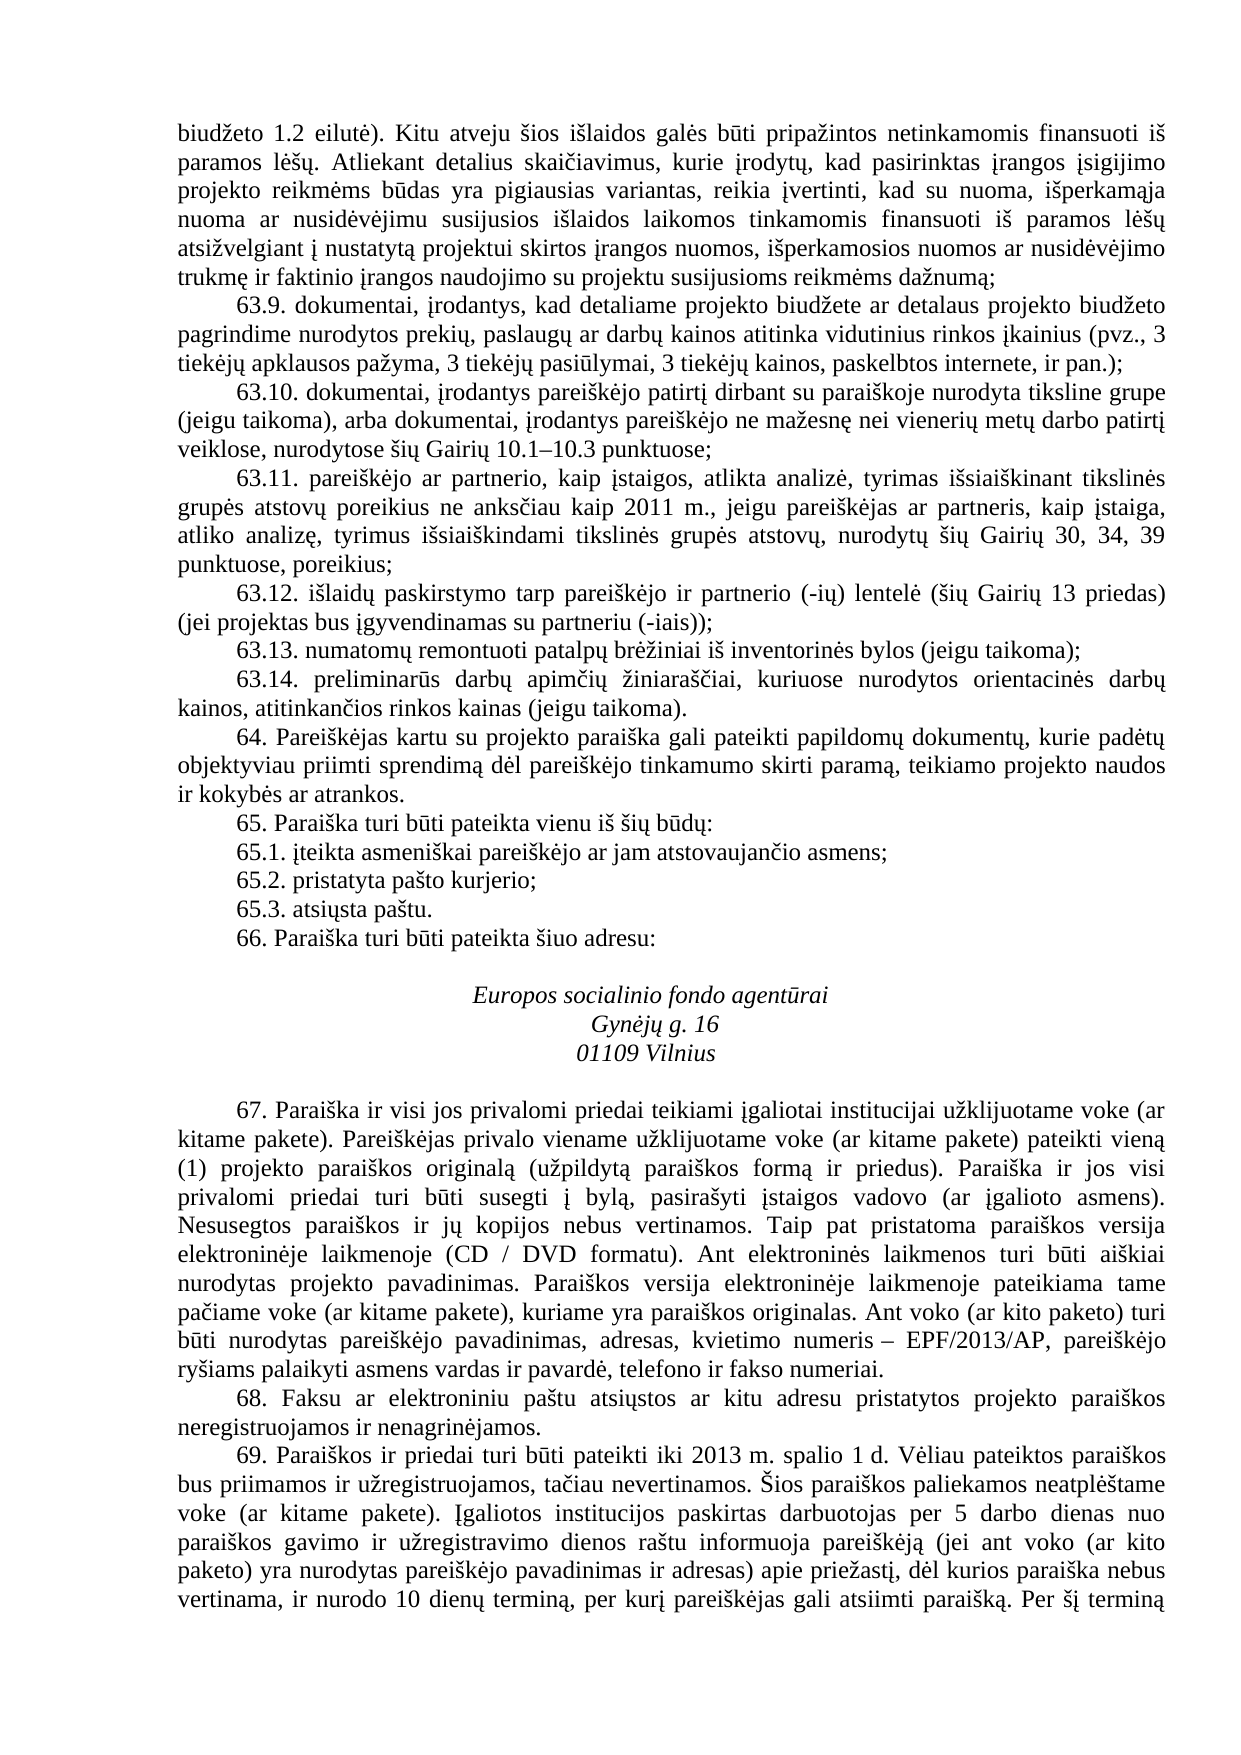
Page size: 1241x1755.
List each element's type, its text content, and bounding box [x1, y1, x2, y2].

text 63.12. išlaidų paskirstymo tarp pareiškėjo ir partnerio (-ių) lentelė (šių Gairių 13 priedas) (jei projektas bus įgyvendinamas su partneriu (-iais)); [177, 578, 1166, 636]
text Europos socialinio fondo agentūrai [177, 981, 1166, 1009]
text 69. Paraiškos ir priedai turi būti pateikti iki 2013 m. spalio 1 d. Vėliau pateiktos paraiškos bus priimamos ir užregistruojamos, tačiau nevertinamos. Šios paraiškos paliekamos neatplėštame voke (ar kitame pakete). Įgaliotos institucijos paskirtas darbuotojas per 5 darbo dienas nuo paraiškos gavimo ir užregistravimo dienos raštu informuoja pareiškėją (jei ant voko (ar kito paketo) yra nurodytas pareiškėjo pavadinimas ir adresas) apie priežastį, dėl kurios paraiška nebus vertinama, ir nurodo 10 dienų terminą, per kurį pareiškėjas gali atsiimti paraišką. Per šį terminą [177, 1441, 1166, 1613]
text 63.9. dokumentai, įrodantys, kad detaliame projekto biudžete ar detalaus projekto biudžeto pagrindime nurodytos prekių, paslaugų ar darbų kainos atitinka vidutinius rinkos įkainius (pvz., 3 tiekėjų apklausos pažyma, 3 tiekėjų pasiūlymai, 3 tiekėjų kainos, paskelbtos internete, ir pan.); [177, 291, 1166, 377]
text 66. Paraiška turi būti pateikta šiuo adresu: [177, 923, 1166, 952]
text Gynėjų g. 16 [177, 1009, 1166, 1038]
text 63.13. numatomų remontuoti patalpų brėžiniai iš inventorinės bylos (jeigu taikoma); [177, 636, 1166, 664]
text 68. Faksu ar elektroniniu paštu atsiųstos ar kitu adresu pristatytos projekto paraiškos neregistruojamos ir nenagrinėjamos. [177, 1383, 1166, 1441]
text 63.11. pareiškėjo ar partnerio, kaip įstaigos, atlikta analizė, tyrimas išsiaiškinant tikslinės grupės atstovų poreikius ne anksčiau kaip 2011 m., jeigu pareiškėjas ar partneris, kaip įstaiga, atliko analizę, tyrimus išsiaiškindami tikslinės grupės atstovų, nurodytų šių Gairių 30, 34, 39 punktuose, poreikius; [177, 463, 1166, 578]
text 01109 Vilnius [177, 1038, 1166, 1067]
text 63.14. preliminarūs darbų apimčių žiniaraščiai, kuriuose nurodytos orientacinės darbų kainos, atitinkančios rinkos kainas (jeigu taikoma). [177, 664, 1166, 722]
text 65. Paraiška turi būti pateikta vienu iš šių būdų: [177, 808, 1166, 837]
text 65.3. atsiųsta paštu. [177, 894, 1166, 923]
text 65.2. pristatyta pašto kurjerio; [177, 866, 1166, 894]
text biudžeto 1.2 eilutė). Kitu atveju šios išlaidos galės būti pripažintos netinkamomis finansuoti iš paramos lėšų. Atliekant detalius skaičiavimus, kurie įrodytų, kad pasirinktas įrangos įsigijimo projekto reikmėms būdas yra pigiausias variantas, reikia įvertinti, kad su nuoma, išperkamąja nuoma ar nusidėvėjimu susijusios išlaidos laikomos tinkamomis finansuoti iš paramos lėšų atsižvelgiant į nustatytą projektui skirtos įrangos nuomos, išperkamosios nuomos ar nusidėvėjimo trukmę ir faktinio įrangos naudojimo su projektu susijusioms reikmėms dažnumą; [177, 118, 1166, 291]
text 63.10. dokumentai, įrodantys pareiškėjo patirtį dirbant su paraiškoje nurodyta tiksline grupe (jeigu taikoma), arba dokumentai, įrodantys pareiškėjo ne mažesnę nei vienerių metų darbo patirtį veiklose, nurodytose šių Gairių 10.1–10.3 punktuose; [177, 377, 1166, 463]
text 64. Pareiškėjas kartu su projekto paraiška gali pateikti papildomų dokumentų, kurie padėtų objektyviau priimti sprendimą dėl pareiškėjo tinkamumo skirti paramą, teikiamo projekto naudos ir kokybės ar atrankos. [177, 722, 1166, 808]
text 67. Paraiška ir visi jos privalomi priedai teikiami įgaliotai institucijai užklijuotame voke (ar kitame pakete). Pareiškėjas privalo viename užklijuotame voke (ar kitame pakete) pateikti vieną (1) projekto paraiškos originalą (užpildytą paraiškos formą ir priedus). Paraiška ir jos visi privalomi priedai turi būti susegti į bylą, pasirašyti įstaigos vadovo (ar įgalioto asmens). Nesusegtos paraiškos ir jų kopijos nebus vertinamos. Taip pat pristatoma paraiškos versija elektroninėje laikmenoje (CD / DVD formatu). Ant elektroninės laikmenos turi būti aiškiai nurodytas projekto pavadinimas. Paraiškos versija elektroninėje laikmenoje pateikiama tame pačiame voke (ar kitame pakete), kuriame yra paraiškos originalas. Ant voko (ar kito paketo) turi būti nurodytas pareiškėjo pavadinimas, adresas, kvietimo numeris – EPF/2013/AP, pareiškėjo ryšiams palaikyti asmens vardas ir pavardė, telefono ir fakso numeriai. [177, 1096, 1166, 1383]
text 65.1. įteikta asmeniškai pareiškėjo ar jam atstovaujančio asmens; [177, 837, 1166, 866]
